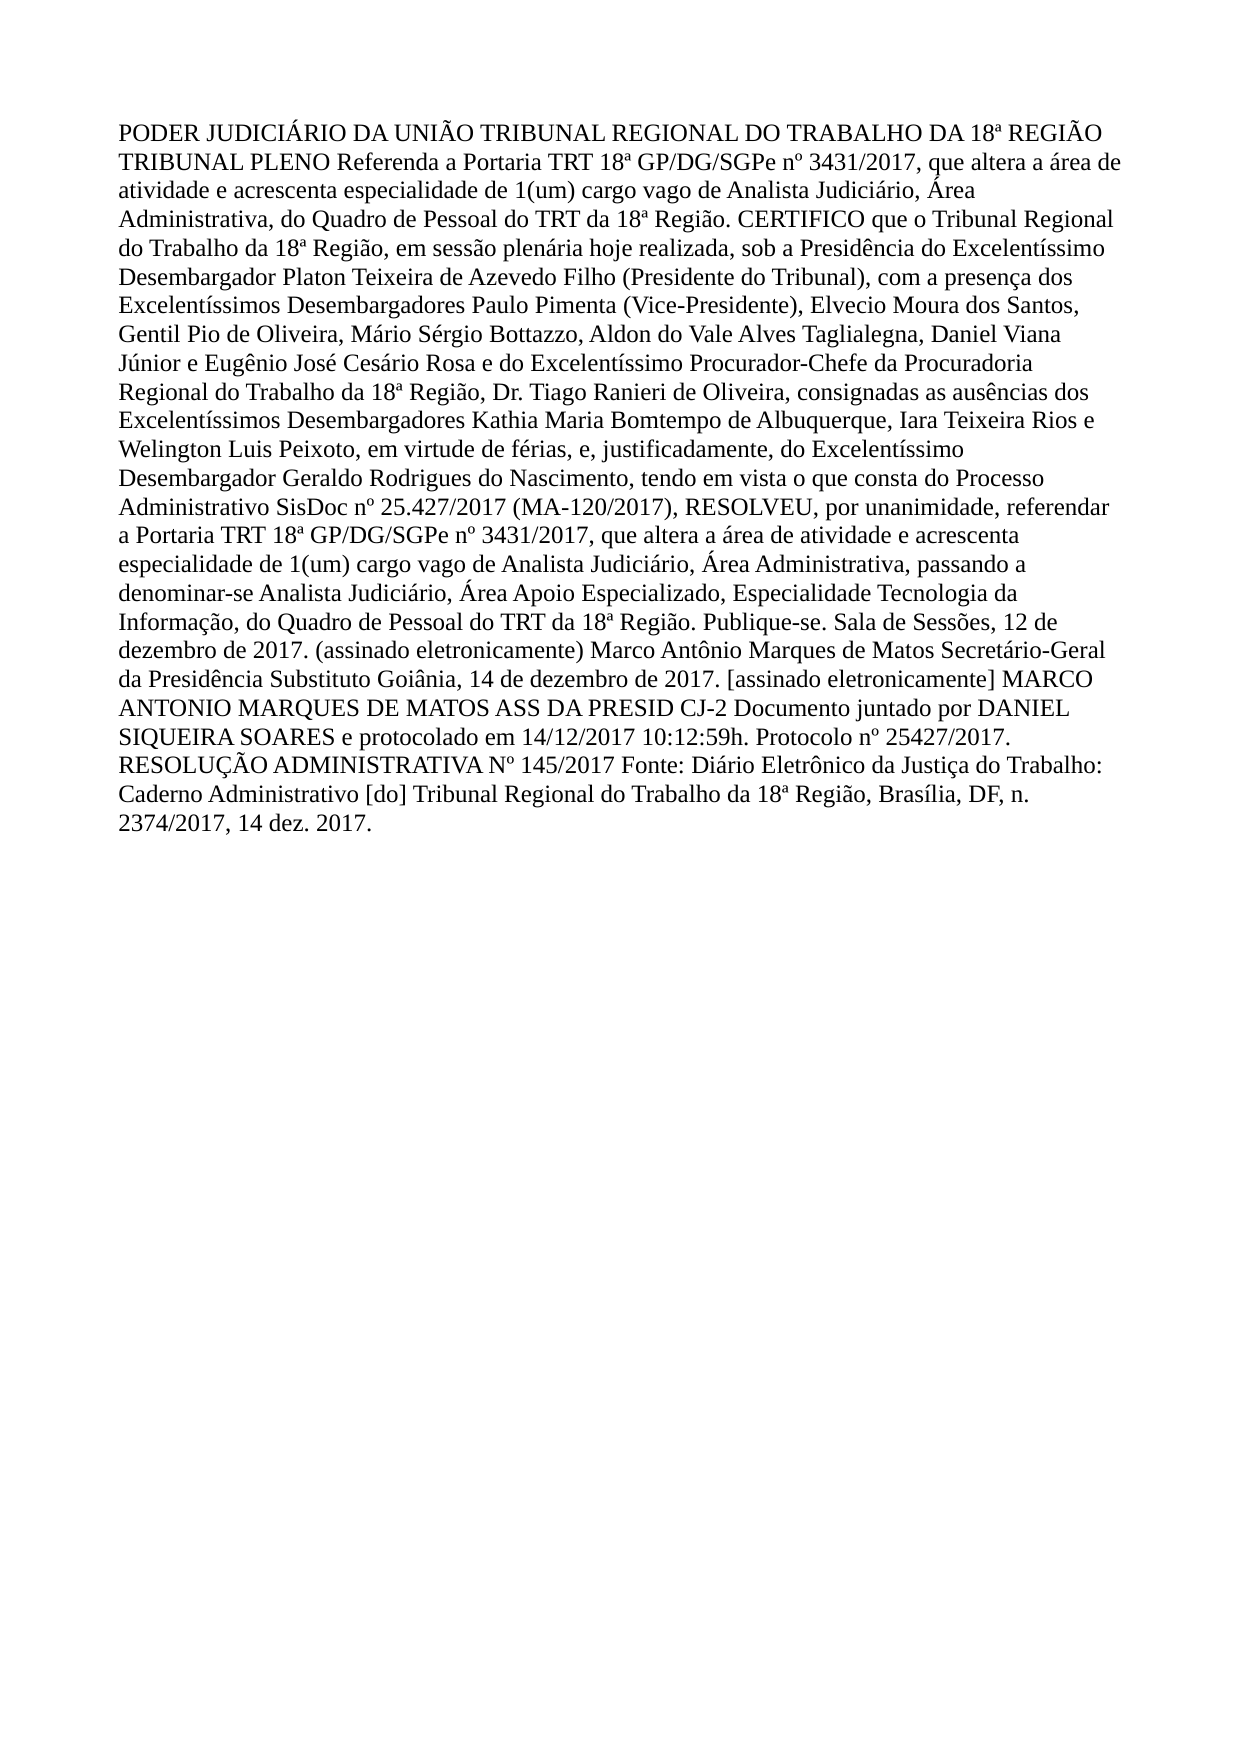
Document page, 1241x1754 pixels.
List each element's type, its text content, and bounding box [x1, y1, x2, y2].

text PODER JUDICIÁRIO DA UNIÃO TRIBUNAL REGIONAL DO TRABALHO DA 18ª REGIÃO TRIBUNAL PLENO Referenda a Portaria TRT 18ª GP/DG/SGPe nº 3431/2017, que altera a área de atividade e acrescenta especialidade de 1(um) cargo vago de Analista Judiciário, Área Administrativa, do Quadro de Pessoal do TRT da 18ª Região. CERTIFICO que o Tribunal Regional do Trabalho da 18ª Região, em sessão plenária hoje realizada, sob a Presidência do Excelentíssimo Desembargador Platon Teixeira de Azevedo Filho (Presidente do Tribunal), com a presença dos Excelentíssimos Desembargadores Paulo Pimenta (Vice-Presidente), Elvecio Moura dos Santos, Gentil Pio de Oliveira, Mário Sérgio Bottazzo, Aldon do Vale Alves Taglialegna, Daniel Viana Júnior e Eugênio José Cesário Rosa e do Excelentíssimo Procurador-Chefe da Procuradoria Regional do Trabalho da 18ª Região, Dr. Tiago Ranieri de Oliveira, consignadas as ausências dos Excelentíssimos Desembargadores Kathia Maria Bomtempo de Albuquerque, Iara Teixeira Rios e Welington Luis Peixoto, em virtude de férias, e, justificadamente, do Excelentíssimo Desembargador Geraldo Rodrigues do Nascimento, tendo em vista o que consta do Processo Administrativo SisDoc nº 25.427/2017 (MA-120/2017), RESOLVEU, por unanimidade, referendar a Portaria TRT 18ª GP/DG/SGPe nº 3431/2017, que altera a área de atividade e acrescenta especialidade de 1(um) cargo vago de Analista Judiciário, Área Administrativa, passando a denominar-se Analista Judiciário, Área Apoio Especializado, Especialidade Tecnologia da Informação, do Quadro de Pessoal do TRT da 18ª Região. Publique-se. Sala de Sessões, 12 de dezembro de 2017. (assinado eletronicamente) Marco Antônio Marques de Matos Secretário-Geral da Presidência Substituto Goiânia, 14 de dezembro de 2017. [assinado eletronicamente] MARCO ANTONIO MARQUES DE MATOS ASS DA PRESID CJ-2 Documento juntado por DANIEL SIQUEIRA SOARES e protocolado em 14/12/2017 10:12:59h. Protocolo nº 25427/2017. RESOLUÇÃO ADMINISTRATIVA Nº 145/2017 Fonte: Diário Eletrônico da Justiça do Trabalho: Caderno Administrativo [do] Tribunal Regional do Trabalho da 18ª Região, Brasília, DF, n. 2374/2017, 14 dez. 2017. [118, 118, 1122, 837]
